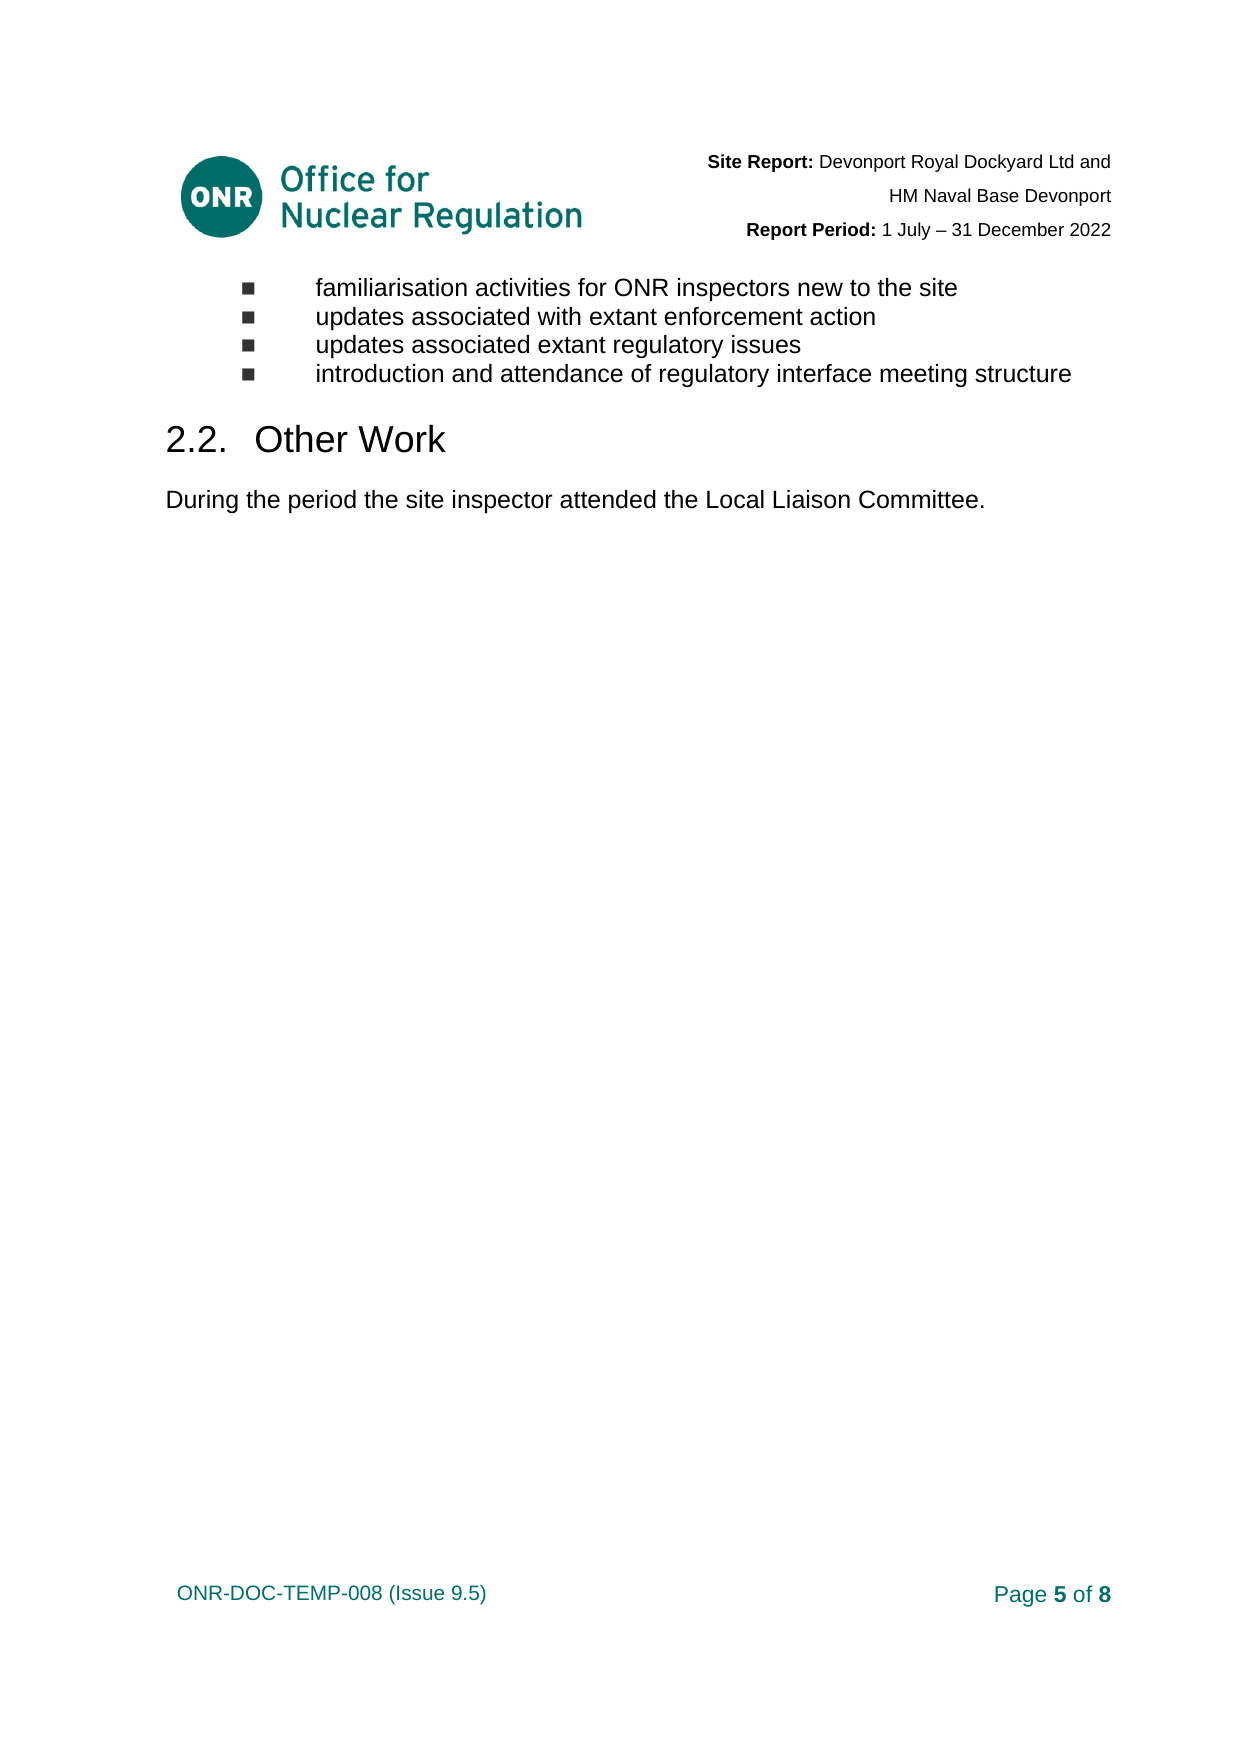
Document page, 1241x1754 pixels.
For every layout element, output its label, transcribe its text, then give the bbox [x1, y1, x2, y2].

list updates associated extant regulatory issues [240, 331, 1122, 359]
list introduction and attendance of regulatory interface meeting structure [240, 359, 1122, 388]
text During the period the site inspector attended the Local Liaison Committee. [165, 485, 1122, 514]
subtitle Other Work [165, 417, 1122, 460]
list updates associated with extant enforcement action [240, 302, 1122, 331]
list familiarisation activities for ONR inspectors new to the site [240, 273, 1122, 302]
